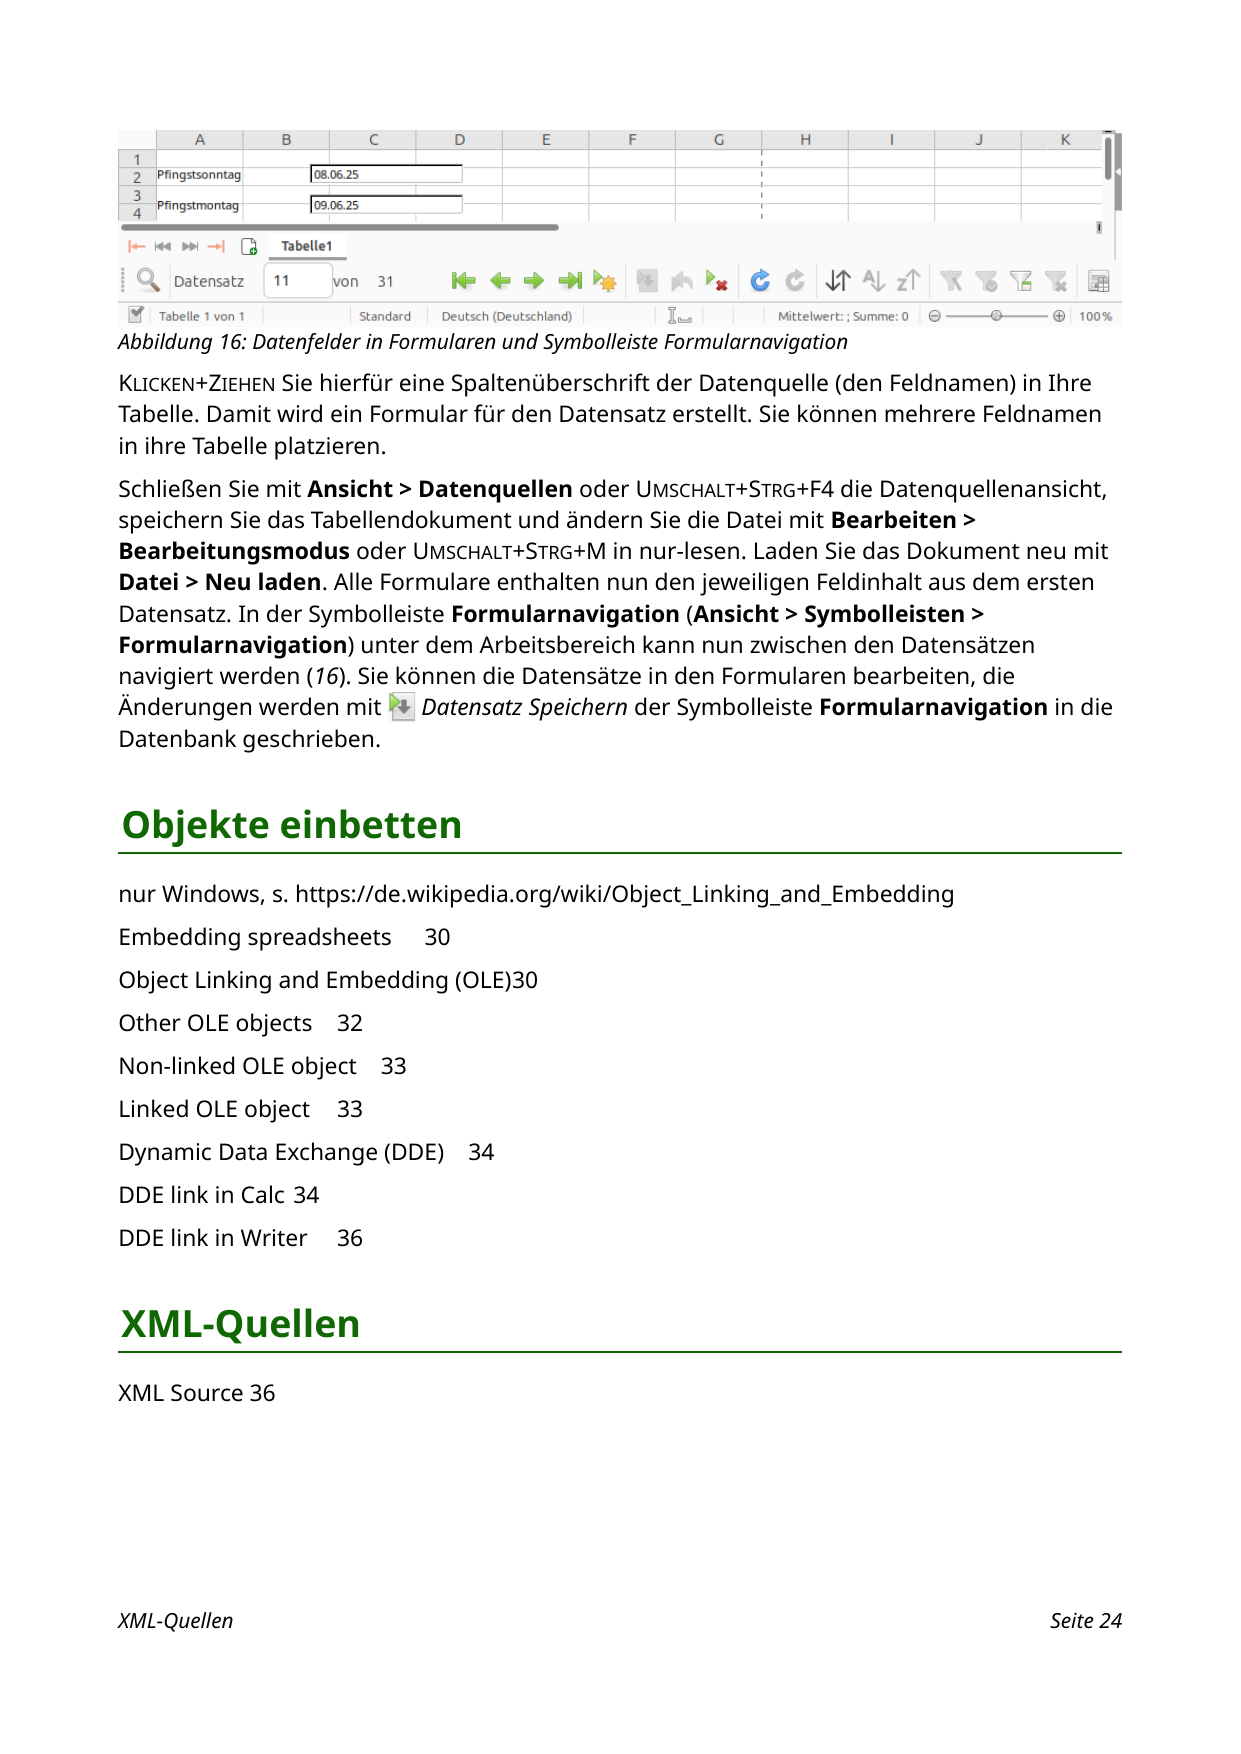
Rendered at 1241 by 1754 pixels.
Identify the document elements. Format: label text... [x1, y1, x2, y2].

text Abbildung 16: Datenfelder in Formularen und Symbolleiste Formularnavigation [118, 327, 1122, 355]
text Object Linking and Embedding (OLE) 30 [118, 964, 1122, 995]
text Non-linked OLE object 33 [118, 1050, 1122, 1081]
text DDE link in Calc 34 [118, 1179, 1122, 1210]
text nur Windows, s. https://de.wikipedia.org/wiki/Object_Linking_and_Embedding [118, 878, 1122, 909]
text XML Source 36 [118, 1377, 1122, 1408]
subtitle XML-Quellen [118, 1294, 1122, 1351]
text Embedding spreadsheets 30 [118, 921, 1122, 952]
text Klicken+Ziehen Sie hierfür eine Spaltenüberschrift der Datenquelle (den Feldnamen) in Ihre Tabelle. Damit wird ein Formular für den Datensatz erstellt. Sie können mehrere Feldnamen in ihre Tabelle platzieren. [118, 355, 1122, 461]
text Schließen Sie mit Ansicht > Datenquellen oder Umschalt+Strg+F4 die Datenquellenansicht, speichern Sie das Tabellendokument und ändern Sie die Datei mit Bearbeiten > Bearbeitungsmodus oder Umschalt+Strg+M in nur-lesen. Laden Sie das Dokument neu mit Datei > Neu laden. Alle Formulare enthalten nun den jeweiligen Feldinhalt aus dem ersten Datensatz. In der Symbolleiste Formularnavigation (Ansicht > Symbolleisten > Formularnavigation) unter dem Arbeitsbereich kann nun zwischen den Datensätzen navigiert werden (Abbildung 16). Sie können die Datensätze in den Formularen bearbeiten, die Änderungen werden mit Datensatz Speichern der Symbolleiste Formularnavigation in die Datenbank geschrieben. [118, 473, 1122, 754]
picture [118, 130, 1123, 327]
text Linked OLE object 33 [118, 1093, 1122, 1124]
subtitle Objekte einbetten [118, 795, 1122, 852]
text DDE link in Writer 36 [118, 1222, 1122, 1253]
text [118, 118, 1122, 130]
text Other OLE objects 32 [118, 1007, 1122, 1038]
picture [387, 692, 416, 722]
text Dynamic Data Exchange (DDE) 34 [118, 1136, 1122, 1167]
